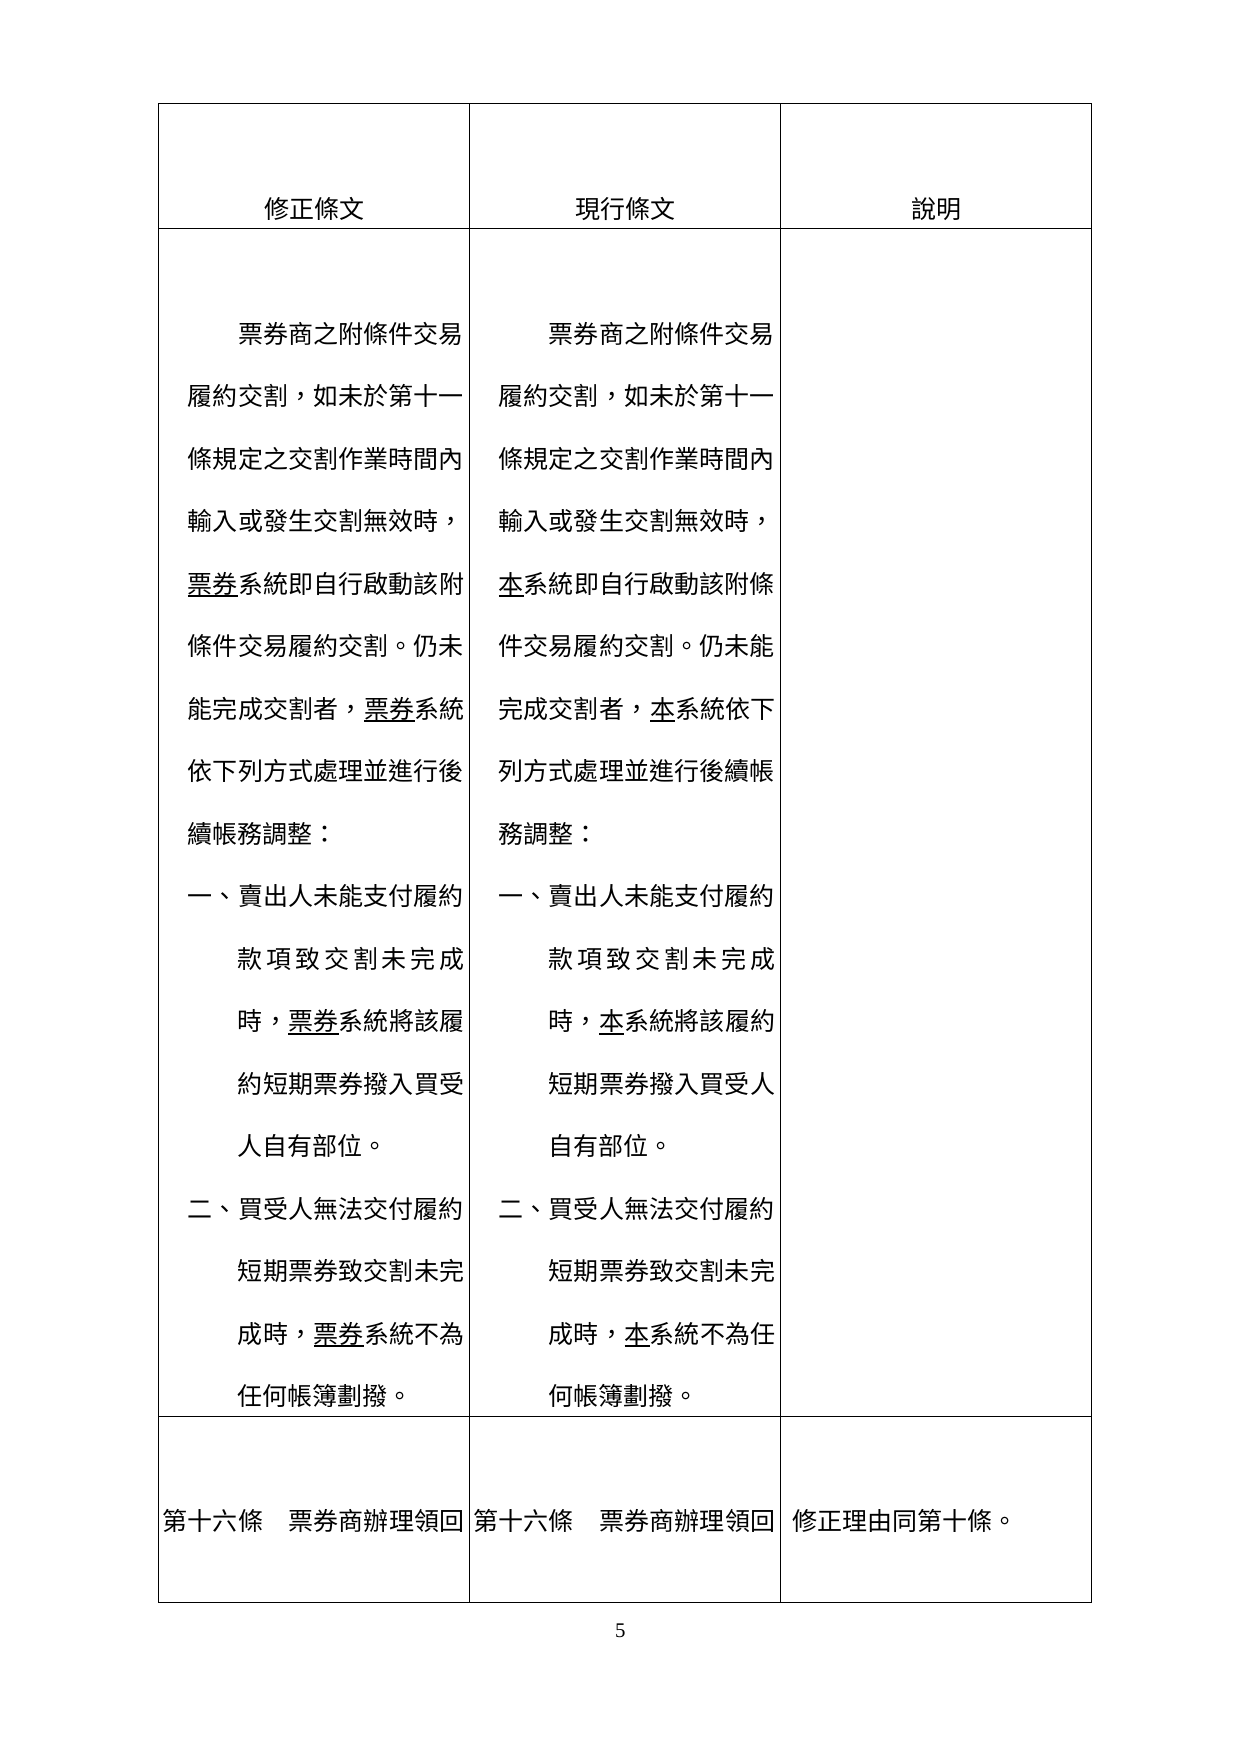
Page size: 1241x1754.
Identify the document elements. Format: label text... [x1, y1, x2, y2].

table_cell [781, 229, 1091, 1416]
table_header 說明 [781, 104, 1091, 228]
table_cell 第十六條 票券商辦理領回 [159, 1417, 469, 1602]
table_header 修正條文 [159, 104, 469, 228]
table_cell 票券商之附條件交易履約交割，如未於第十一條規定之交割作業時間內輸入或發生交割無效時，票券系統即自行啟動該附條件交易履約交割。仍未能完成交割者，票券系統依下列方式處理並進行後續帳務調整： 一、賣出人未能支付履約款項致交割未完成時，票券系統將該履約短期票券撥入買受人自有部位。 二、買受人無法交付履約短期票券致交割未完成時，票券系統不為任何帳簿劃撥。 [159, 229, 469, 1416]
table_cell 修正理由同第十條。 [781, 1417, 1091, 1602]
table_header 現行條文 [470, 104, 780, 228]
table_cell 第十六條 票券商辦理領回 [470, 1417, 780, 1602]
table_cell 票券商之附條件交易履約交割，如未於第十一條規定之交割作業時間內輸入或發生交割無效時，本系統即自行啟動該附條件交易履約交割。仍未能完成交割者，本系統依下列方式處理並進行後續帳務調整： 一、賣出人未能支付履約款項致交割未完成時，本系統將該履約短期票券撥入買受人自有部位。 二、買受人無法交付履約短期票券致交割未完成時，本系統不為任何帳簿劃撥。 [470, 229, 780, 1416]
